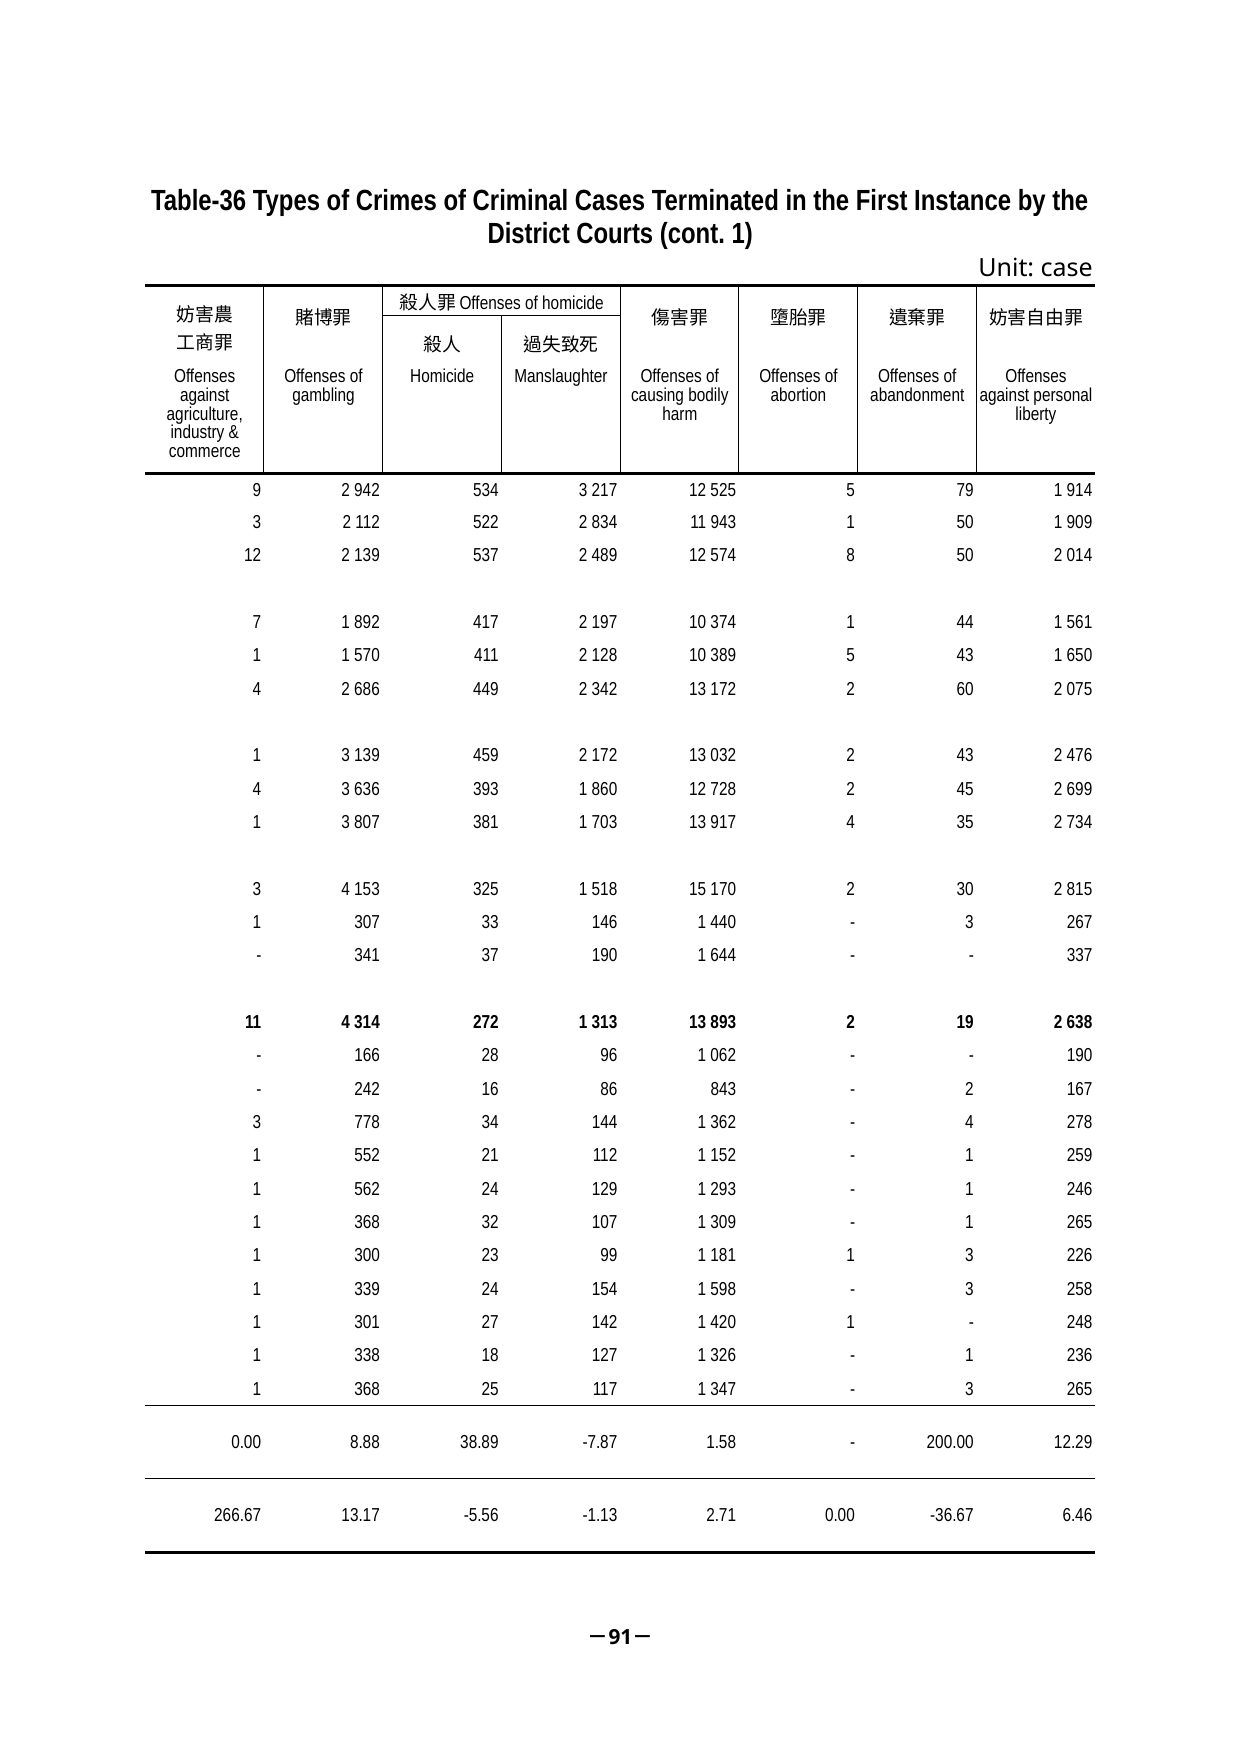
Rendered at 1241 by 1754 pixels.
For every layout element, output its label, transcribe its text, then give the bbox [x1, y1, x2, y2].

text Unit: case [148, 250, 1092, 284]
table_cell 過失致死 [502, 316, 620, 367]
table_header 遺棄罪 [858, 287, 976, 367]
table_cell 0.00 [145, 1406, 264, 1478]
table_cell 28 [383, 1038, 501, 1072]
table_cell 272 [383, 1005, 501, 1038]
table_cell [145, 838, 264, 872]
table_cell 236 [976, 1338, 1095, 1372]
table_cell 1 [145, 905, 264, 938]
table_cell 107 [501, 1205, 620, 1238]
table_cell 248 [976, 1305, 1095, 1338]
table_cell -1.13 [501, 1479, 620, 1551]
table_cell 殺人 [383, 316, 501, 367]
table_cell [264, 972, 383, 1005]
table_cell 6.46 [976, 1479, 1095, 1551]
table_cell 23 [383, 1238, 501, 1272]
table_cell 1 598 [620, 1272, 739, 1305]
table_cell 10 389 [620, 638, 739, 672]
table_cell 2 942 [264, 475, 383, 505]
table_cell 99 [501, 1238, 620, 1272]
table_cell 127 [501, 1338, 620, 1372]
table_cell 1 [145, 1205, 264, 1238]
table_cell 534 [383, 475, 501, 505]
table_cell 10 374 [620, 605, 739, 638]
table_cell 226 [976, 1238, 1095, 1272]
table_cell [264, 572, 383, 605]
table_cell 368 [264, 1205, 383, 1238]
table_cell 1 [145, 1238, 264, 1272]
table_cell 12.29 [976, 1406, 1095, 1478]
table_cell 1 347 [620, 1372, 739, 1405]
table_cell [501, 972, 620, 1005]
table_cell 4 153 [264, 872, 383, 905]
table_cell 2 342 [501, 672, 620, 705]
table_cell 142 [501, 1305, 620, 1338]
table_cell 1 [145, 1305, 264, 1338]
table_cell [145, 705, 264, 738]
table_cell 24 [383, 1172, 501, 1205]
table_cell 1 [145, 638, 264, 672]
table_cell 265 [976, 1205, 1095, 1238]
table_cell 19 [858, 1005, 976, 1038]
table_cell - [739, 938, 858, 972]
table_cell 1 [145, 805, 264, 838]
table_cell 30 [858, 872, 976, 905]
table_cell [858, 705, 976, 738]
table_cell - [739, 905, 858, 938]
table_cell 3 [858, 1272, 976, 1305]
table_cell 5 [739, 638, 858, 672]
table_cell 265 [976, 1372, 1095, 1405]
table_cell 1 [145, 1172, 264, 1205]
table_cell Offenses of causing bodily harm [621, 368, 738, 472]
table_cell 2 [739, 738, 858, 772]
table_cell 338 [264, 1338, 383, 1372]
table_cell 843 [620, 1072, 739, 1105]
table_cell 2 197 [501, 605, 620, 638]
table_cell 417 [383, 605, 501, 638]
table_cell 2 112 [264, 505, 383, 538]
table_cell 18 [383, 1338, 501, 1372]
table_cell [976, 972, 1095, 1005]
table_cell 537 [383, 538, 501, 572]
table_cell - [858, 1038, 976, 1072]
table_cell 144 [501, 1105, 620, 1138]
table_cell 1.58 [620, 1406, 739, 1478]
table_cell 2 699 [976, 772, 1095, 805]
table_cell 4 314 [264, 1005, 383, 1038]
table_cell 11 [145, 1005, 264, 1038]
table_cell 154 [501, 1272, 620, 1305]
table_cell 3 [145, 505, 264, 538]
table_cell 1 [739, 1238, 858, 1272]
table_cell 2 [858, 1072, 976, 1105]
table_cell 37 [383, 938, 501, 972]
table_cell 1 062 [620, 1038, 739, 1072]
table_header 傷害罪 [621, 287, 738, 367]
table_cell [976, 838, 1095, 872]
table_cell Offenses of gambling [264, 368, 382, 472]
table_cell 1 [858, 1138, 976, 1172]
table_cell 2 [739, 1005, 858, 1038]
table_cell [501, 838, 620, 872]
table_cell - [858, 1305, 976, 1338]
table_cell 3 [858, 905, 976, 938]
table_cell 2 128 [501, 638, 620, 672]
table_cell 12 574 [620, 538, 739, 572]
table_cell [739, 572, 858, 605]
table_cell 778 [264, 1105, 383, 1138]
table_cell 325 [383, 872, 501, 905]
table_cell 266.67 [145, 1479, 264, 1551]
table_cell 43 [858, 638, 976, 672]
table_cell - [145, 1072, 264, 1105]
table_cell Homicide [383, 368, 501, 472]
table_cell -7.87 [501, 1406, 620, 1478]
table_cell 300 [264, 1238, 383, 1272]
table_cell 1 [858, 1338, 976, 1372]
table_cell 15 170 [620, 872, 739, 905]
table_header 殺人罪Offenses of homicide [383, 287, 620, 315]
table_cell 1 909 [976, 505, 1095, 538]
table_cell - [739, 1338, 858, 1372]
table_cell 339 [264, 1272, 383, 1305]
table_cell 60 [858, 672, 976, 705]
table_cell 13 172 [620, 672, 739, 705]
table_cell 2 834 [501, 505, 620, 538]
table_cell 129 [501, 1172, 620, 1205]
table_cell - [145, 938, 264, 972]
table_cell 12 728 [620, 772, 739, 805]
table_cell Manslaughter [502, 368, 620, 472]
table_cell 4 [145, 672, 264, 705]
table_cell 8 [739, 538, 858, 572]
table_cell 5 [739, 475, 858, 505]
table_cell [383, 572, 501, 605]
table_cell 167 [976, 1072, 1095, 1105]
table_cell 1 [145, 738, 264, 772]
table_cell 27 [383, 1305, 501, 1338]
table_cell 25 [383, 1372, 501, 1405]
table_cell 1 152 [620, 1138, 739, 1172]
table_cell 242 [264, 1072, 383, 1105]
table_cell 1 [145, 1338, 264, 1372]
table_cell 1 293 [620, 1172, 739, 1205]
table_cell 43 [858, 738, 976, 772]
table_cell [383, 838, 501, 872]
table_cell 13.17 [264, 1479, 383, 1551]
table_cell 1 362 [620, 1105, 739, 1138]
table_cell 2.71 [620, 1479, 739, 1551]
table_cell 1 [145, 1138, 264, 1172]
table_cell 3 [145, 872, 264, 905]
table_cell 2 014 [976, 538, 1095, 572]
table_cell Offenses of abandonment [858, 368, 976, 472]
table_cell [739, 972, 858, 1005]
table_cell 3 139 [264, 738, 383, 772]
table_cell 4 [739, 805, 858, 838]
table_cell 337 [976, 938, 1095, 972]
table_cell 33 [383, 905, 501, 938]
table_cell 1 [858, 1205, 976, 1238]
table_cell 1 440 [620, 905, 739, 938]
table_cell 1 703 [501, 805, 620, 838]
table_cell [976, 572, 1095, 605]
table_cell 3 636 [264, 772, 383, 805]
table_cell 278 [976, 1105, 1095, 1138]
table_cell [264, 705, 383, 738]
table_cell [858, 972, 976, 1005]
table_cell 190 [501, 938, 620, 972]
table_cell 552 [264, 1138, 383, 1172]
table_cell 86 [501, 1072, 620, 1105]
table_cell -5.56 [383, 1479, 501, 1551]
table_cell 341 [264, 938, 383, 972]
table_cell 12 [145, 538, 264, 572]
table_cell 3 807 [264, 805, 383, 838]
table_cell 1 561 [976, 605, 1095, 638]
table_cell 166 [264, 1038, 383, 1072]
table_cell 1 860 [501, 772, 620, 805]
table_cell [264, 838, 383, 872]
table_cell - [739, 1205, 858, 1238]
table_cell 411 [383, 638, 501, 672]
table_cell 50 [858, 538, 976, 572]
table_cell 200.00 [858, 1406, 976, 1478]
table_cell 4 [145, 772, 264, 805]
table_cell 1 914 [976, 475, 1095, 505]
table_cell - [739, 1072, 858, 1105]
table_cell 1 313 [501, 1005, 620, 1038]
table_cell Offenses against agriculture, industry & commerce [145, 368, 263, 472]
table_cell 1 326 [620, 1338, 739, 1372]
table_cell 2 [739, 772, 858, 805]
table_cell [620, 838, 739, 872]
table_cell 2 476 [976, 738, 1095, 772]
table_header 墮胎罪 [739, 287, 857, 367]
table_cell 562 [264, 1172, 383, 1205]
table_cell 1 644 [620, 938, 739, 972]
table_cell 2 734 [976, 805, 1095, 838]
table_cell 1 [858, 1172, 976, 1205]
table_cell - [739, 1038, 858, 1072]
table_cell 307 [264, 905, 383, 938]
table_cell 21 [383, 1138, 501, 1172]
table_cell 393 [383, 772, 501, 805]
table_cell 301 [264, 1305, 383, 1338]
table_cell 16 [383, 1072, 501, 1105]
table_cell [620, 705, 739, 738]
table_cell - [739, 1138, 858, 1172]
table_cell 1 [145, 1272, 264, 1305]
table_cell 2 686 [264, 672, 383, 705]
table_cell 2 139 [264, 538, 383, 572]
table_cell 32 [383, 1205, 501, 1238]
table_cell 7 [145, 605, 264, 638]
table_cell 381 [383, 805, 501, 838]
table_cell 1 309 [620, 1205, 739, 1238]
table_cell 246 [976, 1172, 1095, 1205]
table_cell [739, 838, 858, 872]
table_cell [858, 572, 976, 605]
table_cell Offenses against personal liberty [977, 368, 1095, 472]
table_cell 146 [501, 905, 620, 938]
table_cell 1 [145, 1372, 264, 1405]
table_cell 50 [858, 505, 976, 538]
table_cell - [739, 1372, 858, 1405]
table_cell 1 650 [976, 638, 1095, 672]
table_cell 9 [145, 475, 264, 505]
table_cell 259 [976, 1138, 1095, 1172]
table_header 賭博罪 [264, 287, 382, 367]
table_cell 112 [501, 1138, 620, 1172]
table_cell - [739, 1172, 858, 1205]
table_cell 190 [976, 1038, 1095, 1072]
table_cell 449 [383, 672, 501, 705]
table_cell 2 172 [501, 738, 620, 772]
table_cell [501, 705, 620, 738]
table_cell 2 489 [501, 538, 620, 572]
table_cell 368 [264, 1372, 383, 1405]
table_cell [383, 972, 501, 1005]
table_cell - [858, 938, 976, 972]
table_cell 1 420 [620, 1305, 739, 1338]
table_cell 45 [858, 772, 976, 805]
table_cell 13 032 [620, 738, 739, 772]
table_cell - [145, 1038, 264, 1072]
table_cell -36.67 [858, 1479, 976, 1551]
table_cell [145, 572, 264, 605]
table_cell [858, 838, 976, 872]
table_cell 2 [739, 872, 858, 905]
table_cell 79 [858, 475, 976, 505]
table_cell - [739, 1406, 858, 1478]
table_cell 96 [501, 1038, 620, 1072]
table_cell 35 [858, 805, 976, 838]
table_cell 1 181 [620, 1238, 739, 1272]
table_cell 1 [739, 605, 858, 638]
table_cell 24 [383, 1272, 501, 1305]
table_cell 34 [383, 1105, 501, 1138]
table_cell 258 [976, 1272, 1095, 1305]
table_cell 459 [383, 738, 501, 772]
table_cell [145, 972, 264, 1005]
table_cell 4 [858, 1105, 976, 1138]
table_cell 2 815 [976, 872, 1095, 905]
table_cell 1 570 [264, 638, 383, 672]
text Table-36 Types of Crimes of Criminal Cases Terminated in the First Instance by the District Courts (cont. 1) [148, 183, 1092, 250]
table_cell - [739, 1272, 858, 1305]
table_cell 44 [858, 605, 976, 638]
table_cell 2 [739, 672, 858, 705]
table_cell 11 943 [620, 505, 739, 538]
table_cell 38.89 [383, 1406, 501, 1478]
table_cell [383, 705, 501, 738]
table_header 妨害農 工商罪 [145, 287, 263, 367]
table_cell 3 [858, 1372, 976, 1405]
table_cell [739, 705, 858, 738]
table_cell 3 217 [501, 475, 620, 505]
table_header 妨害自由罪 [977, 287, 1095, 367]
table_cell 522 [383, 505, 501, 538]
table_cell [501, 572, 620, 605]
table_cell - [739, 1105, 858, 1138]
table_cell 13 917 [620, 805, 739, 838]
table_cell 2 638 [976, 1005, 1095, 1038]
table_cell 8.88 [264, 1406, 383, 1478]
table_cell 3 [145, 1105, 264, 1138]
table_cell 1 [739, 505, 858, 538]
table_cell [976, 705, 1095, 738]
table_cell 267 [976, 905, 1095, 938]
table_cell 1 892 [264, 605, 383, 638]
table_cell 3 [858, 1238, 976, 1272]
table_cell 13 893 [620, 1005, 739, 1038]
table_cell Offenses of abortion [739, 368, 857, 472]
table_cell 2 075 [976, 672, 1095, 705]
table_cell 1 518 [501, 872, 620, 905]
table_cell 12 525 [620, 475, 739, 505]
table_cell 0.00 [739, 1479, 858, 1551]
table_cell 117 [501, 1372, 620, 1405]
table_cell [620, 972, 739, 1005]
table_cell 1 [739, 1305, 858, 1338]
table_cell [620, 572, 739, 605]
